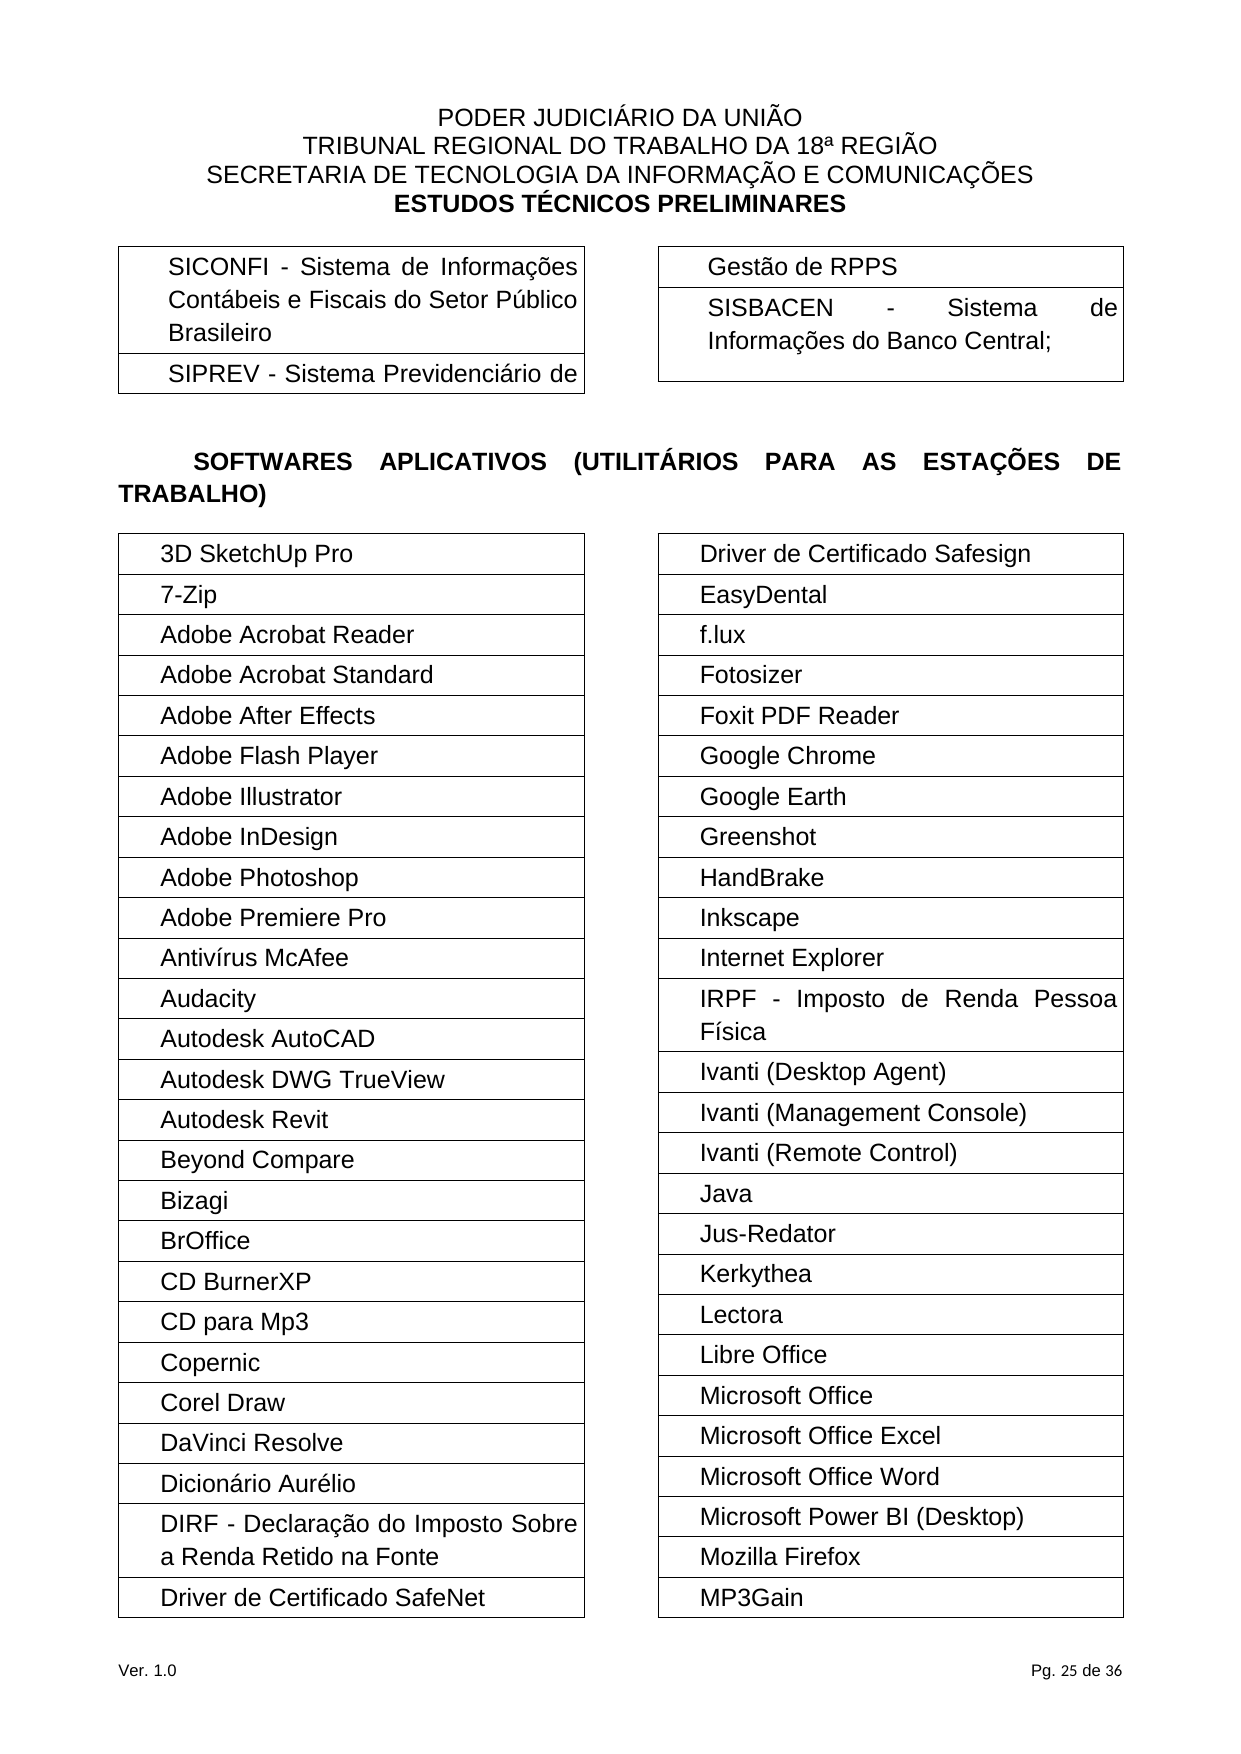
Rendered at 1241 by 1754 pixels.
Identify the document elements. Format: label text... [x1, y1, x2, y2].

table_cell Driver de Certificado SafeNet [119, 1578, 584, 1617]
table_cell Corel Draw [119, 1383, 584, 1422]
table_cell Java [659, 1174, 1123, 1213]
table_cell HandBrake [659, 858, 1123, 897]
text SOFTWARES APLICATIVOS (UTILITÁRIOS PARA AS ESTAÇÕES DE TRABALHO) [118, 446, 1122, 508]
table_cell Autodesk Revit [119, 1100, 584, 1139]
table_cell BrOffice [119, 1221, 584, 1261]
table_cell Autodesk AutoCAD [119, 1019, 584, 1059]
table_cell Libre Office [659, 1335, 1123, 1375]
table_cell Inkscape [659, 898, 1123, 937]
table_cell Jus-Redator [659, 1214, 1123, 1253]
table_cell Adobe Flash Player [119, 736, 584, 776]
table_cell DIRF - Declaração do Imposto Sobre a Renda Retido na Fonte [119, 1504, 584, 1577]
table_cell Dicionário Aurélio [119, 1464, 584, 1503]
table_cell EasyDental [659, 575, 1123, 614]
table_cell Adobe Illustrator [119, 777, 584, 816]
table_cell Microsoft Office Excel [659, 1416, 1123, 1456]
table_cell Adobe Premiere Pro [119, 898, 584, 937]
table_cell Beyond Compare [119, 1141, 584, 1180]
table_cell Mozilla Firefox [659, 1537, 1123, 1577]
table_cell Adobe Acrobat Reader [119, 615, 584, 654]
table_cell Lectora [659, 1295, 1123, 1334]
table_cell Ivanti (Management Console) [659, 1093, 1123, 1132]
table_cell Google Earth [659, 777, 1123, 816]
table_cell 7-Zip [119, 575, 584, 614]
table_cell Microsoft Office [659, 1376, 1123, 1415]
table_cell Microsoft Power BI (Desktop) [659, 1497, 1123, 1536]
table_cell Greenshot [659, 817, 1123, 857]
table_cell Kerkythea [659, 1255, 1123, 1294]
table_cell IRPF - Imposto de Renda Pessoa Física [659, 979, 1123, 1051]
table_cell Microsoft Office Word [659, 1457, 1123, 1496]
table_cell Autodesk DWG TrueView [119, 1060, 584, 1099]
table_cell Fotosizer [659, 656, 1123, 695]
table_cell SIPREV - Sistema Previdenciário de [119, 354, 584, 393]
table_cell Google Chrome [659, 736, 1123, 776]
table_cell f.lux [659, 615, 1123, 654]
table_cell Foxit PDF Reader [659, 696, 1123, 735]
table_cell CD BurnerXP [119, 1262, 584, 1301]
table_cell Internet Explorer [659, 939, 1123, 978]
table_header 3D SketchUp Pro [119, 534, 584, 574]
table_cell Adobe Acrobat Standard [119, 656, 584, 695]
table_cell SICONFI - Sistema de Informações Contábeis e Fiscais do Setor Público Brasileiro [119, 247, 584, 353]
table_cell CD para Mp3 [119, 1302, 584, 1342]
table_cell DaVinci Resolve [119, 1424, 584, 1463]
table_cell Adobe InDesign [119, 817, 584, 857]
table_cell Audacity [119, 979, 584, 1018]
table_cell Gestão de RPPS [659, 247, 1123, 287]
table_cell Antivírus McAfee [119, 939, 584, 978]
table_cell Copernic [119, 1343, 584, 1382]
table_cell Driver de Certificado Safesign [659, 534, 1123, 574]
table_cell Bizagi [119, 1181, 584, 1220]
table_cell Ivanti (Remote Control) [659, 1133, 1123, 1173]
table_cell Adobe After Effects [119, 696, 584, 735]
table_cell Adobe Photoshop [119, 858, 584, 897]
table_cell Ivanti (Desktop Agent) [659, 1052, 1123, 1092]
table_cell SISBACEN - Sistema de Informações do Banco Central; [659, 288, 1123, 381]
table_cell MP3Gain [659, 1578, 1123, 1617]
